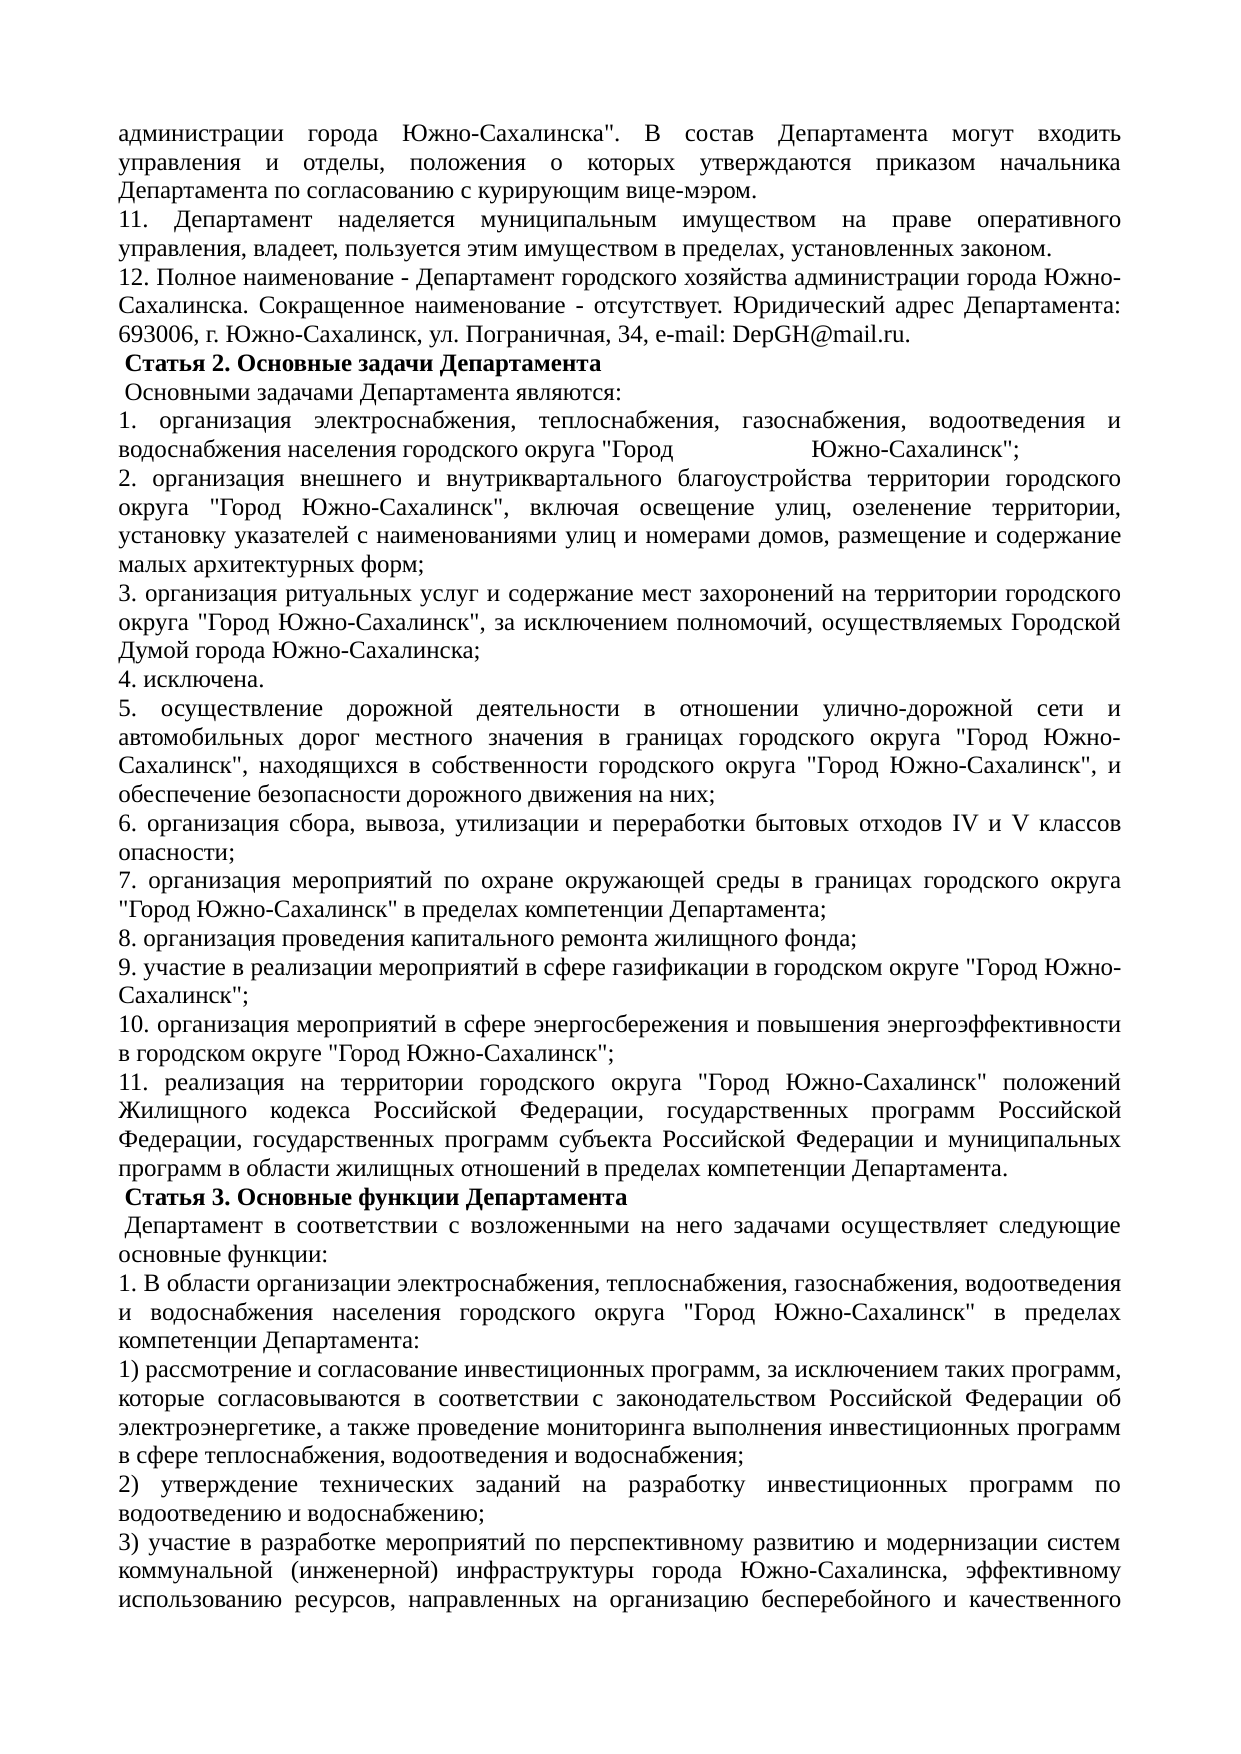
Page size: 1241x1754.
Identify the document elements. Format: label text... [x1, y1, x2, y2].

table_header администрации города Южно-Сахалинска". В состав Департамента могут входить управления и отделы, положения о которых утверждаются приказом начальника Департамента по согласованию с курирующим вице-мэром. 11. Департамент наделяется муниципальным имуществом на праве оперативного управления, владеет, пользуется этим имуществом в пределах, установленных законом. 12. Полное наименование - Департамент городского хозяйства администрации города Южно-Сахалинска. Сокращенное наименование - отсутствует. Юридический адрес Департамента: 693006, г. Южно-Сахалинск, ул. Пограничная, 34, e-mail: DepGH@mail.ru. Статья 2. Основные задачи Департамента Основными задачами Департамента являются: 1. организация электроснабжения, теплоснабжения, газоснабжения, водоотведения и водоснабжения населения городского округа "Город Южно-Сахалинск"; 2. организация внешнего и внутриквартального благоустройства территории городского округа "Город Южно-Сахалинск", включая освещение улиц, озеленение территории, установку указателей с наименованиями улиц и номерами домов, размещение и содержание малых архитектурных форм; 3. организация ритуальных услуг и содержание мест захоронений на территории городского округа "Город Южно-Сахалинск", за исключением полномочий, осуществляемых Городской Думой города Южно-Сахалинска; 4. исключена. 5. осуществление дорожной деятельности в отношении улично-дорожной сети и автомобильных дорог местного значения в границах городского округа "Город Южно-Сахалинск", находящихся в собственности городского округа "Город Южно-Сахалинск", и обеспечение безопасности дорожного движения на них; 6. организация сбора, вывоза, утилизации и переработки бытовых отходов IV и V классов опасности; 7. организация мероприятий по охране окружающей среды в границах городского округа "Город Южно-Сахалинск" в пределах компетенции Департамента; 8. организация проведения капитального ремонта жилищного фонда; 9. участие в реализации мероприятий в сфере газификации в городском округе "Город Южно-Сахалинск"; 10. организация мероприятий в сфере энергосбережения и повышения энергоэффективности в городском округе "Город Южно-Сахалинск"; 11. реализация на территории городского округа "Город Южно-Сахалинск" положений Жилищного кодекса Российской Федерации, государственных программ Российской Федерации, государственных программ субъекта Российской Федерации и муниципальных программ в области жилищных отношений в пределах компетенции Департамента. Статья 3. Основные функции Департамента Департамент в соответствии с возложенными на него задачами осуществляет следующие основные функции: 1. В области организации электроснабжения, теплоснабжения, газоснабжения, водоотведения и водоснабжения населения городского округа "Город Южно-Сахалинск" в пределах компетенции Департамента: 1) рассмотрение и согласование инвестиционных программ, за исключением таких программ, которые согласовываются в соответствии с законодательством Российской Федерации об электроэнергетике, а также проведение мониторинга выполнения инвестиционных программ в сфере теплоснабжения, водоотведения и водоснабжения; 2) утверждение технических заданий на разработку инвестиционных программ по водоотведению и водоснабжению; 3) участие в разработке мероприятий по перспективному развитию и модернизации систем коммунальной (инженерной) инфраструктуры города Южно-Сахалинска, эффективному использованию ресурсов, направленных на организацию бесперебойного и качественного [118, 118, 1122, 1613]
